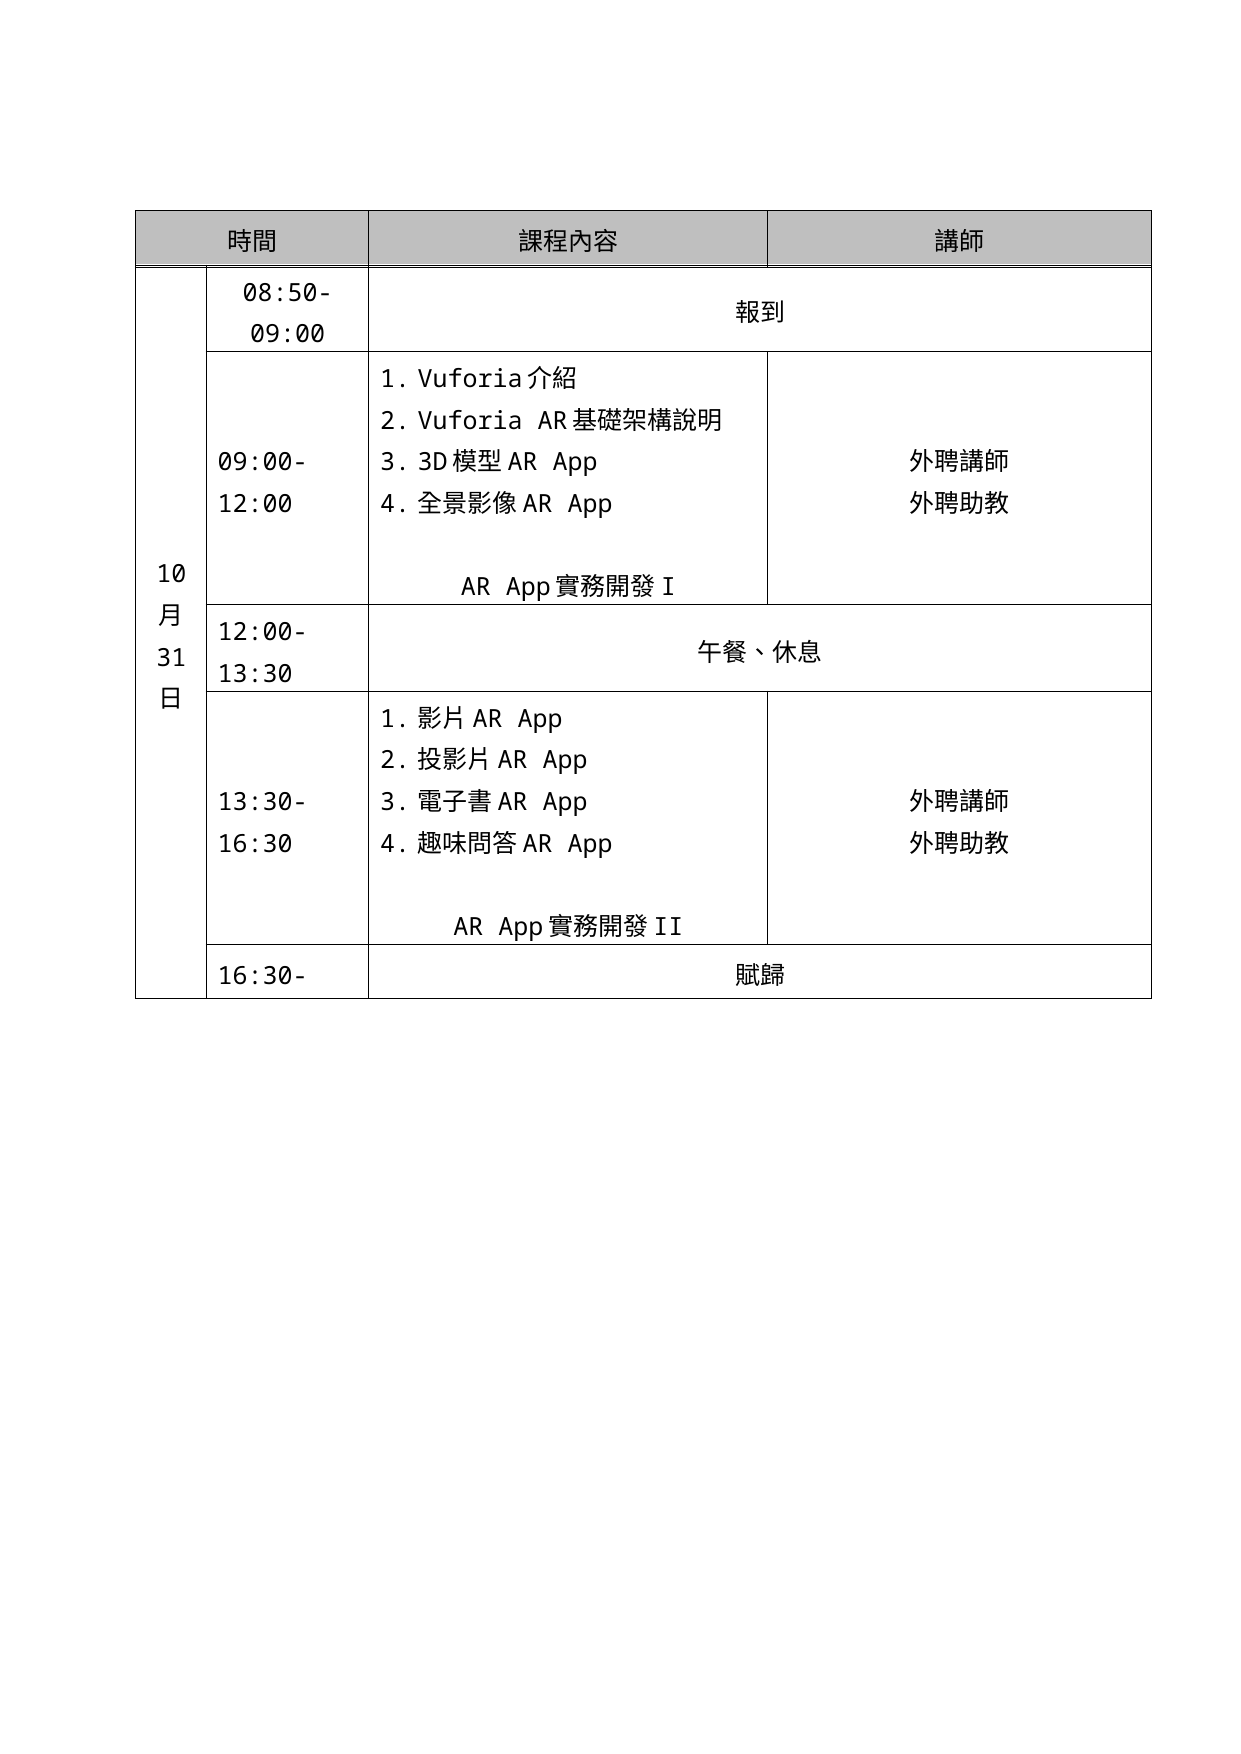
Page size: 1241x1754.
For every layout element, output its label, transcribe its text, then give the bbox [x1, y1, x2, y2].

table_cell 08:50-09:00 [207, 268, 368, 351]
table_cell 賦歸 [369, 945, 1151, 998]
table_header 課程內容 [369, 211, 767, 264]
table_header 時間 [136, 211, 368, 264]
table_cell 午餐、休息 [369, 605, 1151, 691]
table_cell 13:30-16:30 [207, 692, 368, 944]
table_cell 10 月 31日 [136, 268, 206, 998]
table_cell 16:30- [207, 945, 368, 998]
table_cell 12:00-13:30 [207, 605, 368, 691]
table_cell Vuforia介紹 Vuforia AR基礎架構說明 3D模型AR App 全景影像AR App AR App實務開發I [369, 352, 767, 604]
table_cell 影片AR App 投影片AR App 電子書AR App 趣味問答AR App AR App實務開發II [369, 692, 767, 944]
table_cell 09:00-12:00 [207, 352, 368, 604]
table_cell 報到 [369, 268, 1151, 351]
table_cell 外聘講師 外聘助教 [768, 352, 1151, 604]
table_header 講師 [768, 211, 1151, 264]
table_cell 外聘講師 外聘助教 [768, 692, 1151, 944]
